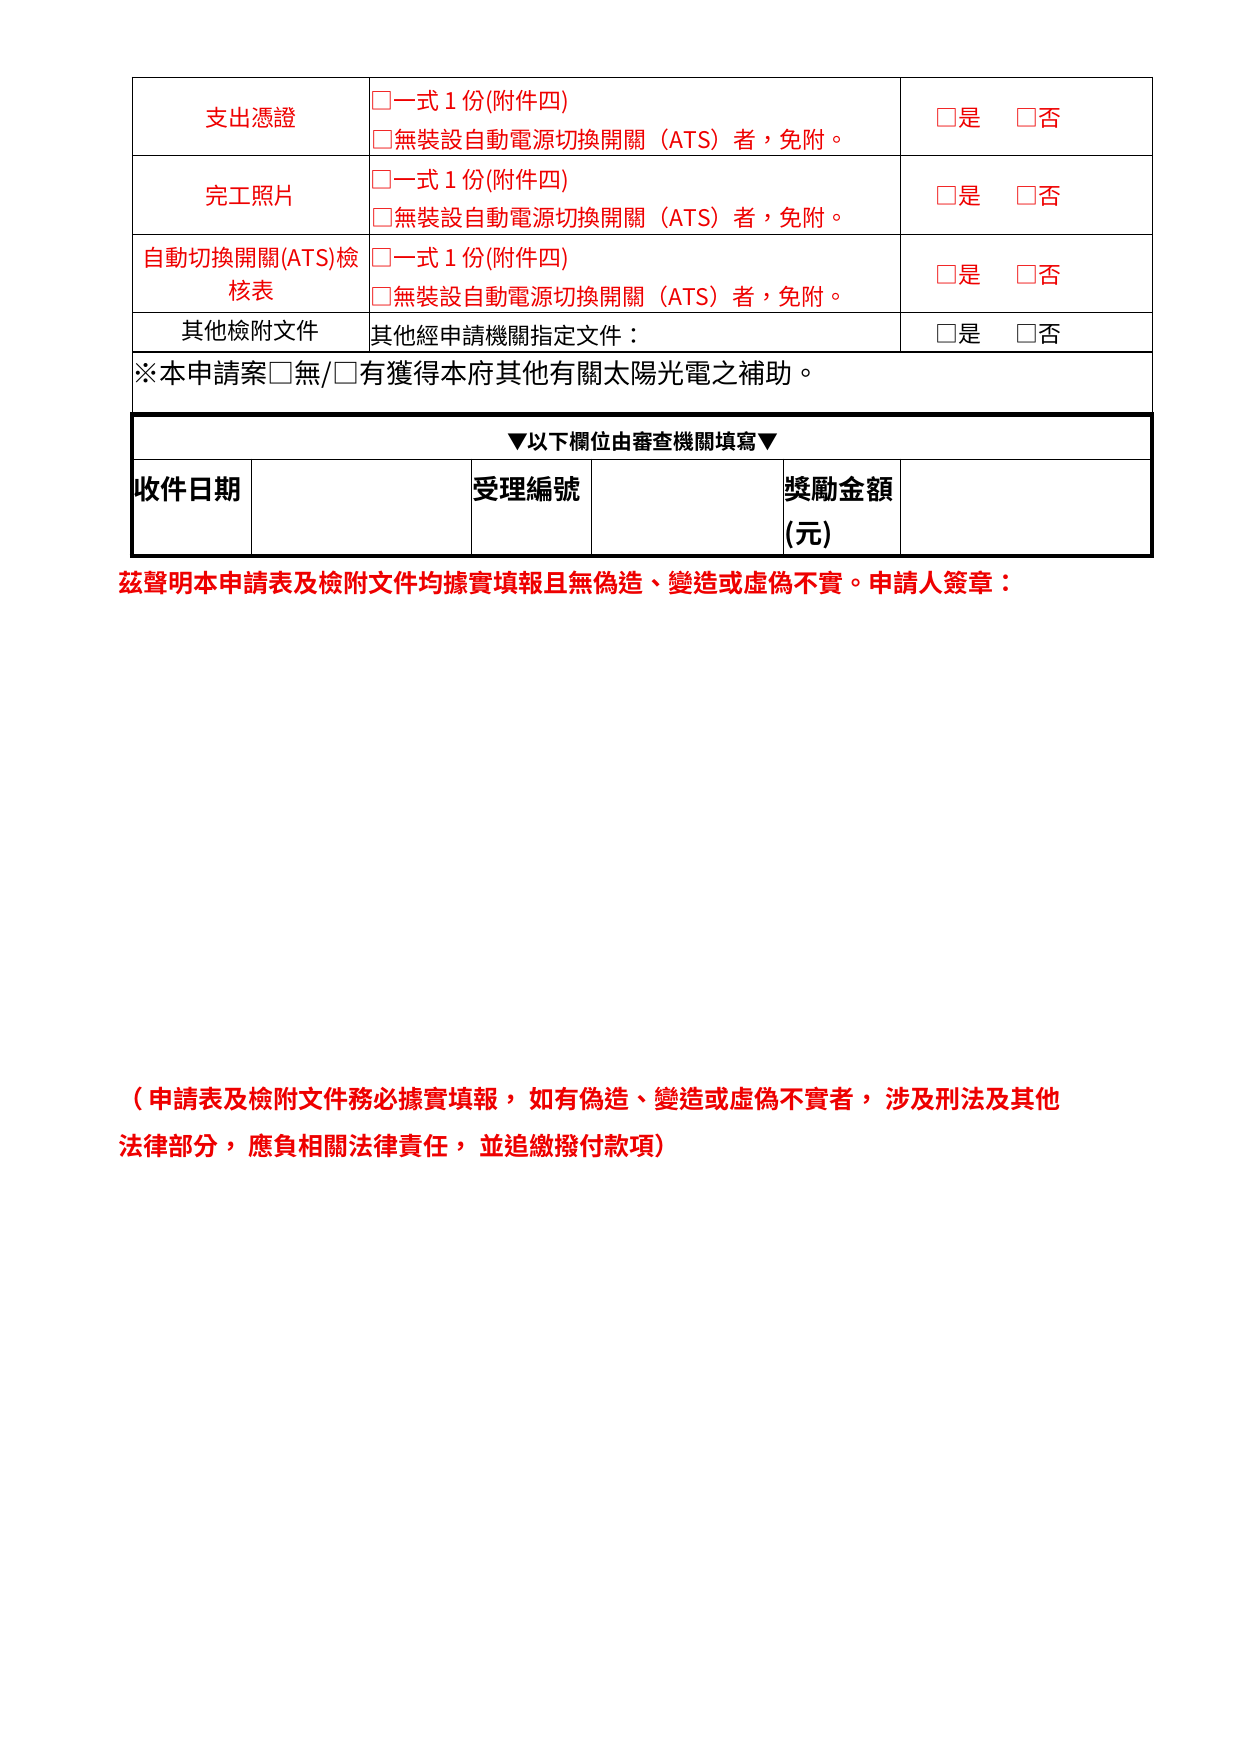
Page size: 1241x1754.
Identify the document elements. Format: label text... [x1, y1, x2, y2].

table_cell 其他檢附文件 [133, 313, 369, 351]
table_cell [252, 460, 471, 554]
table_cell 完工照片 [133, 156, 369, 233]
table_cell ▼以下欄位由審查機關填寫▼ [134, 417, 1150, 458]
text （ 申請表及檢附文件務必據實填報， 如有偽造、變造或虛偽不實者， 涉及刑法及其他法律部分， 應負相關法律責任， 並追繳撥付款項） [118, 1080, 1062, 1163]
table_cell □是 □否 [901, 235, 1152, 312]
table_cell □一式 1 份(附件四) □無裝設自動電源切換開關（ATS）者，免附。 [370, 78, 900, 155]
table_cell □一式 1 份(附件四) □無裝設自動電源切換開關（ATS）者，免附。 [370, 235, 900, 312]
table_cell □是 □否 [901, 78, 1152, 155]
table_cell 其他經申請機關指定文件： [370, 313, 900, 351]
table_cell □是 □否 [901, 313, 1152, 351]
text 茲聲明本申請表及檢附文件均據實填報且無偽造、變造或虛偽不實。申請人簽章： [118, 563, 1062, 599]
table_cell □是 □否 [901, 156, 1152, 233]
table_cell 收件日期 [134, 460, 251, 554]
table_cell 自動切換開關(ATS)檢核表 [133, 235, 369, 312]
table_cell ※本申請案□無/□有獲得本府其他有關太陽光電之補助。 [133, 353, 1152, 412]
table_cell [901, 460, 1150, 554]
table_cell [592, 460, 783, 554]
table_cell 獎勵金額(元) [784, 460, 900, 554]
table_cell 受理編號 [472, 460, 591, 554]
table_cell □一式 1 份(附件四) □無裝設自動電源切換開關（ATS）者，免附。 [370, 156, 900, 233]
table_cell 支出憑證 [133, 78, 369, 155]
